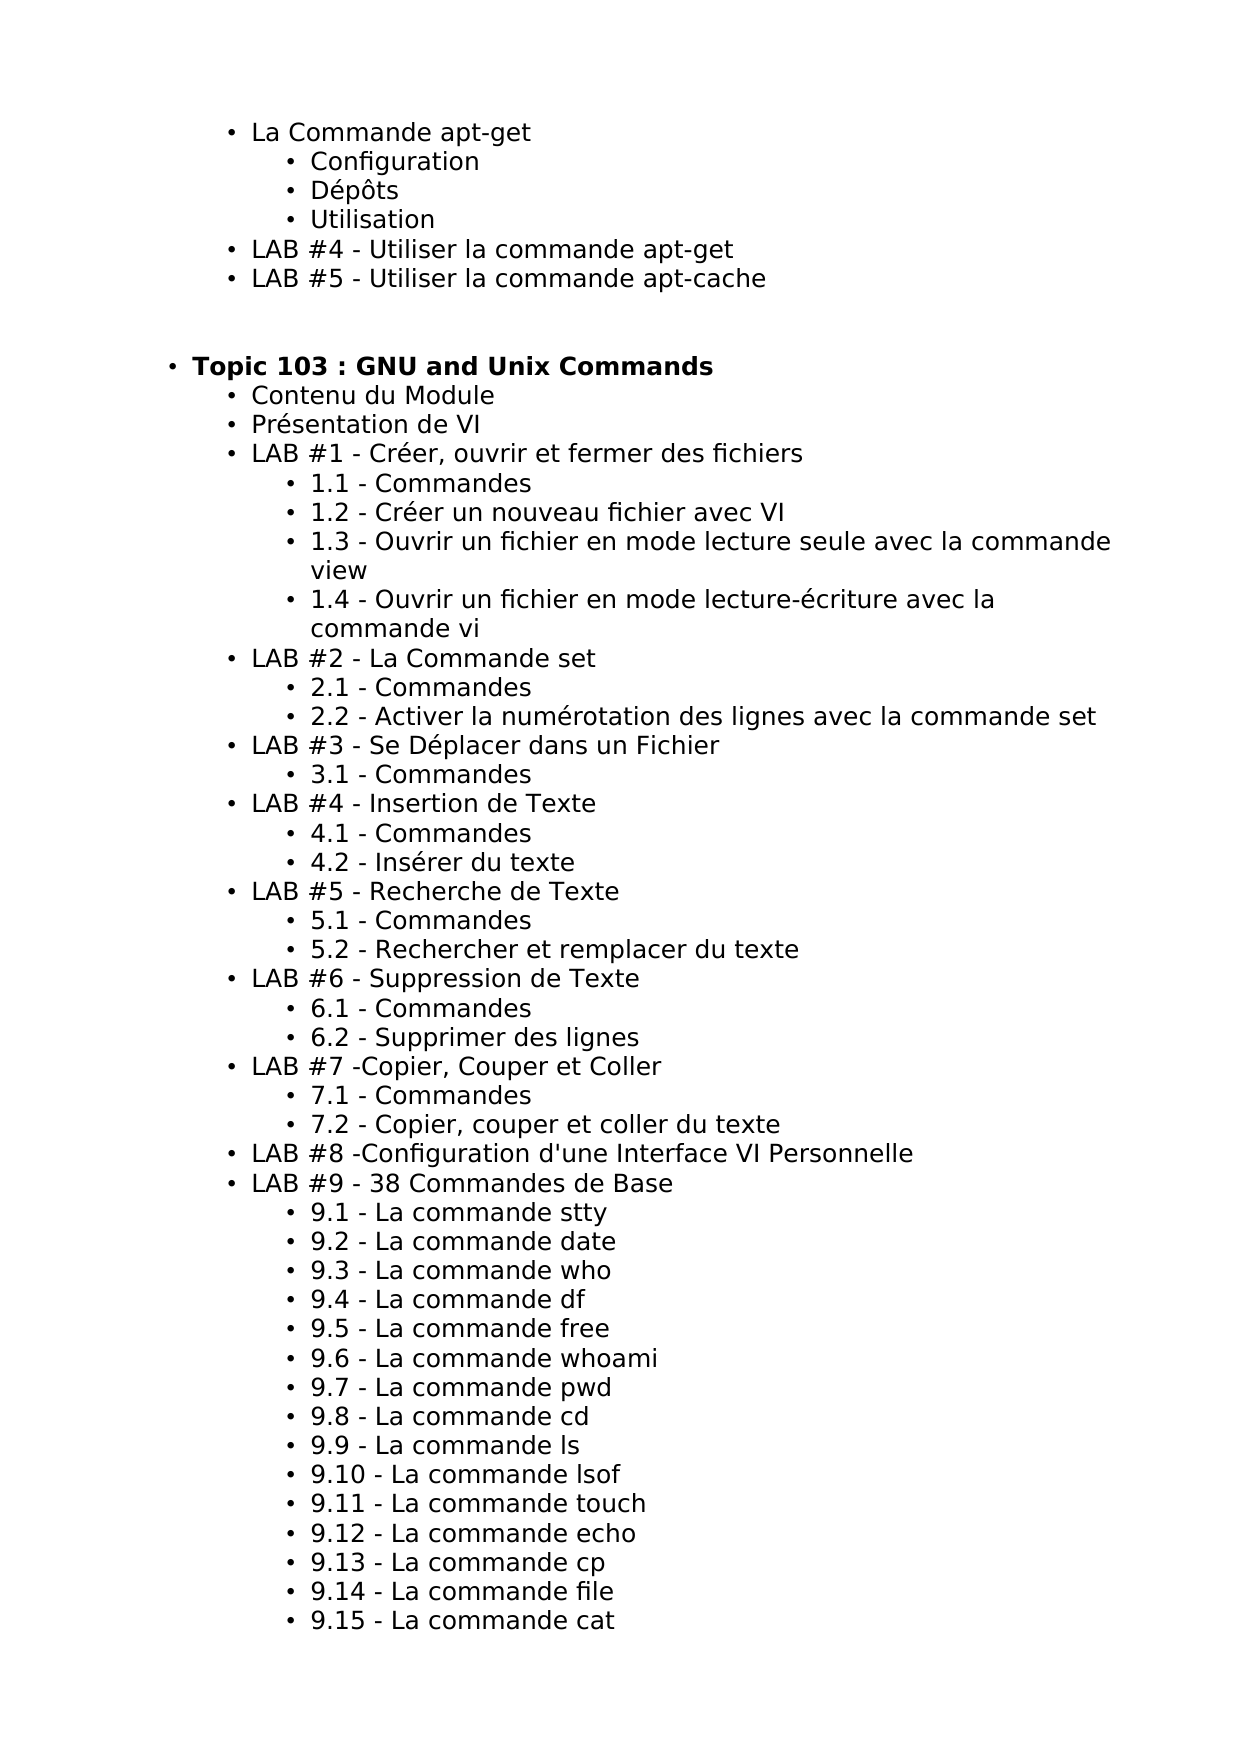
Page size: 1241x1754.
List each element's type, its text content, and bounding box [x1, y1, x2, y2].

list 7.1 - Commandes [295, 1081, 1122, 1110]
list 9.2 - La commande date [295, 1227, 1122, 1256]
list 9.5 - La commande free [295, 1314, 1122, 1344]
list 9.1 - La commande stty [295, 1198, 1122, 1227]
list La Commande apt-get [236, 118, 1122, 147]
list 9.11 - La commande touch [295, 1489, 1122, 1519]
list LAB #6 - Suppression de Texte [236, 964, 1122, 994]
list 9.7 - La commande pwd [295, 1373, 1122, 1402]
list LAB #8 -Configuration d'une Interface VI Personnelle [236, 1139, 1122, 1169]
list 5.1 - Commandes [295, 906, 1122, 935]
list Configuration [295, 147, 1122, 176]
list Dépôts [295, 176, 1122, 206]
list 9.14 - La commande file [295, 1577, 1122, 1606]
list LAB #1 - Créer, ouvrir et fermer des fichiers [236, 439, 1122, 469]
list LAB #5 - Utiliser la commande apt-cache [236, 264, 1122, 293]
list 1.1 - Commandes [295, 469, 1122, 498]
list 3.1 - Commandes [295, 760, 1122, 789]
list Topic 103 : GNU and Unix Commands [177, 352, 1122, 381]
list 6.2 - Supprimer des lignes [295, 1023, 1122, 1052]
list Contenu du Module [236, 381, 1122, 410]
list 9.4 - La commande df [295, 1285, 1122, 1314]
list 1.2 - Créer un nouveau fichier avec VI [295, 498, 1122, 527]
list 1.3 - Ouvrir un fichier en mode lecture seule avec la commande view [295, 527, 1122, 585]
list LAB #9 - 38 Commandes de Base [236, 1169, 1122, 1198]
list 9.3 - La commande who [295, 1256, 1122, 1285]
list 9.9 - La commande ls [295, 1431, 1122, 1460]
list LAB #5 - Recherche de Texte [236, 877, 1122, 906]
list LAB #4 - Utiliser la commande apt-get [236, 235, 1122, 264]
list LAB #4 - Insertion de Texte [236, 789, 1122, 819]
list 5.2 - Rechercher et remplacer du texte [295, 935, 1122, 964]
list 9.8 - La commande cd [295, 1402, 1122, 1431]
list 2.2 - Activer la numérotation des lignes avec la commande set [295, 702, 1122, 731]
list 9.12 - La commande echo [295, 1519, 1122, 1548]
list 6.1 - Commandes [295, 994, 1122, 1023]
list 7.2 - Copier, couper et coller du texte [295, 1110, 1122, 1139]
list 9.13 - La commande cp [295, 1548, 1122, 1577]
list Présentation de VI [236, 410, 1122, 439]
list 2.1 - Commandes [295, 673, 1122, 702]
list 9.15 - La commande cat [295, 1606, 1122, 1635]
list LAB #7 -Copier, Couper et Coller [236, 1052, 1122, 1081]
list 4.1 - Commandes [295, 819, 1122, 848]
list 4.2 - Insérer du texte [295, 848, 1122, 877]
list LAB #3 - Se Déplacer dans un Fichier [236, 731, 1122, 760]
list LAB #2 - La Commande set [236, 644, 1122, 673]
list 9.6 - La commande whoami [295, 1344, 1122, 1373]
list 9.10 - La commande lsof [295, 1460, 1122, 1489]
list 1.4 - Ouvrir un fichier en mode lecture-écriture avec la commande vi [295, 585, 1122, 644]
list Utilisation [295, 206, 1122, 235]
